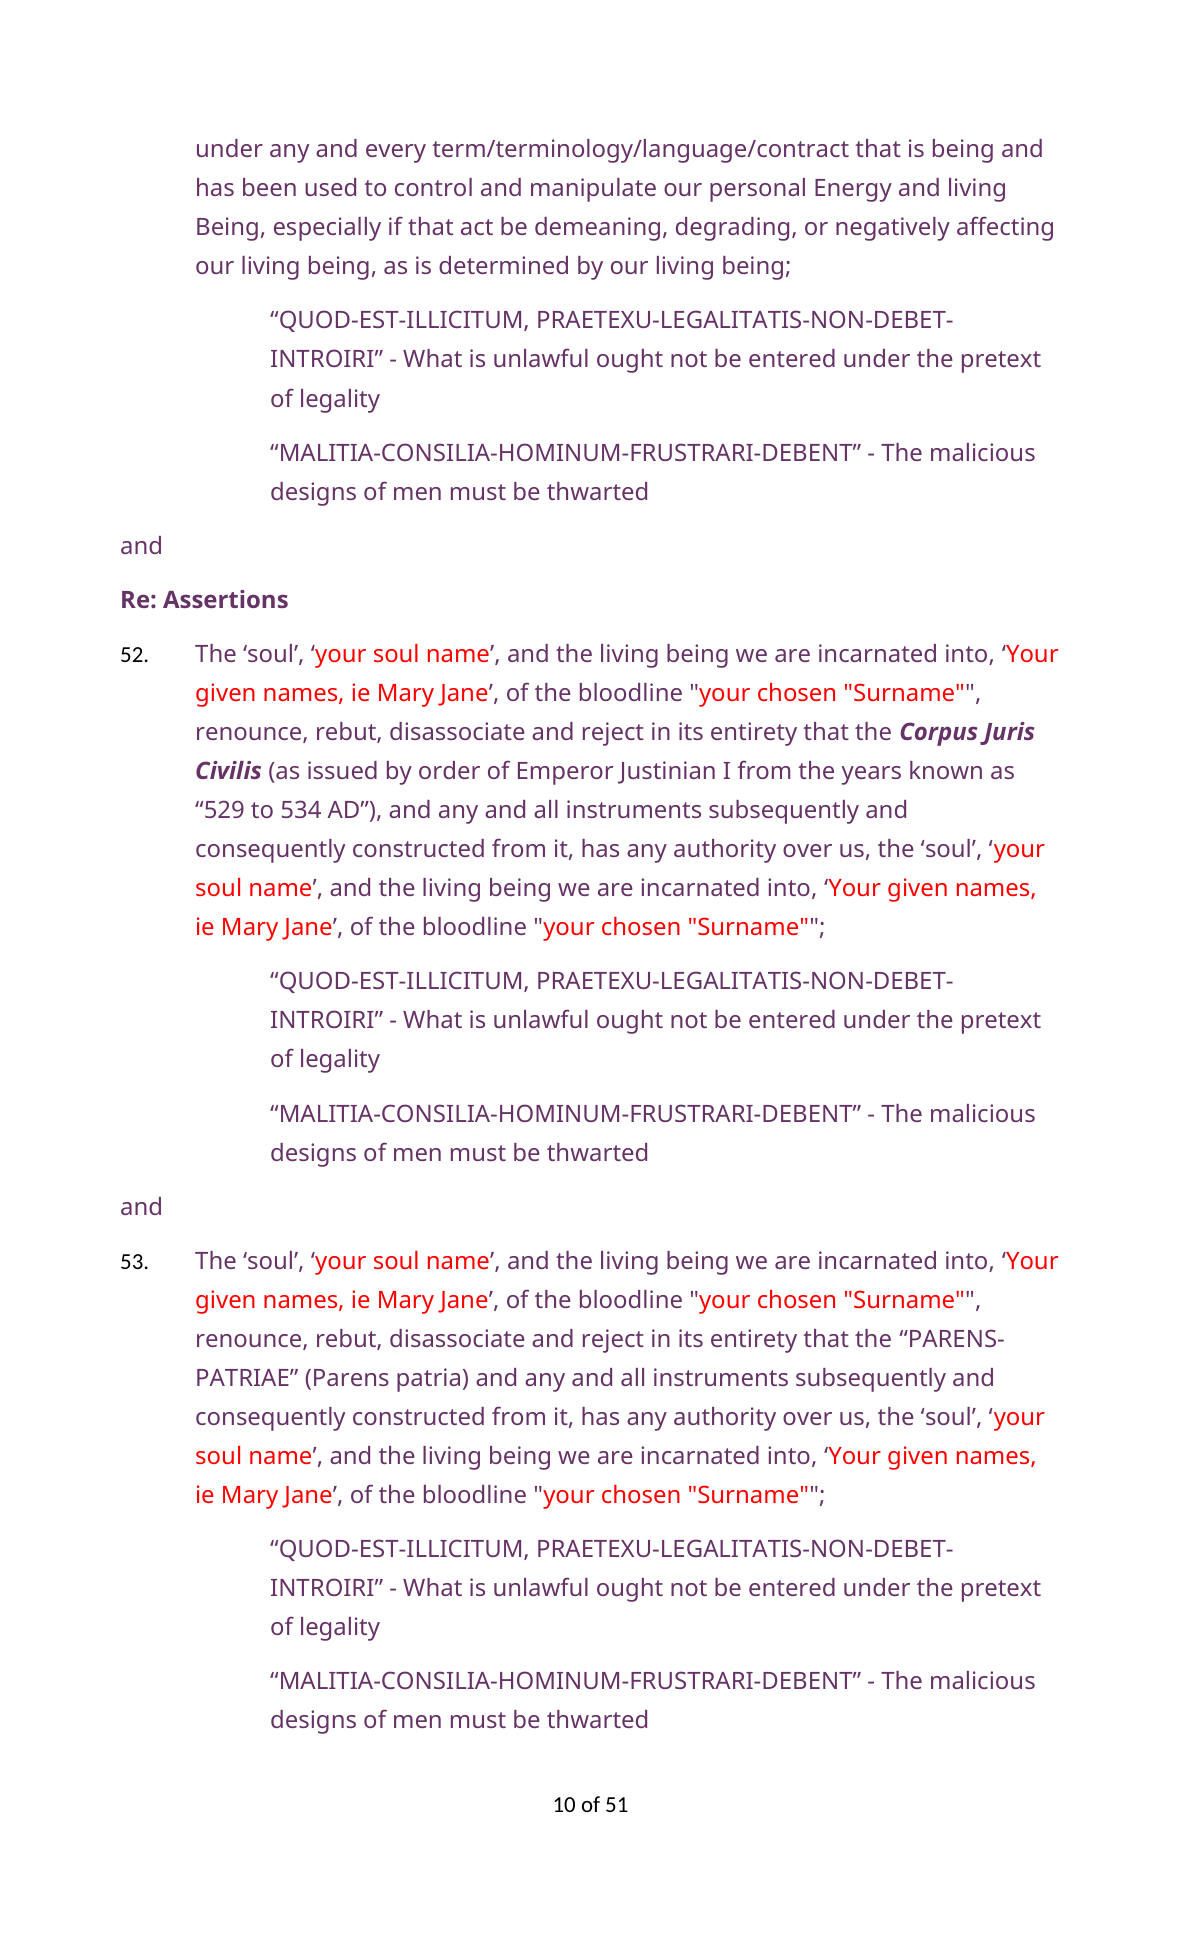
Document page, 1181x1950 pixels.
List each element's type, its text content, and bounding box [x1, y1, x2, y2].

list “QUOD-EST-ILLICITUM, PRAETEXU-LEGALITATIS-NON-DEBET-INTROIRI” - What is unlawful ought not be entered under the pretext of legality [232, 303, 1061, 414]
list and [120, 528, 1061, 561]
list The ‘soul’, ‘your soul name’, and the living being we are incarnated into, ‘Your given names, ie Mary Jane’, of the bloodline "your chosen "Surname"", renounce, rebut, disassociate and reject in its entirety that the Corpus Juris Civilis (as issued by order of Emperor Justinian I from the years known as “529 to 534 AD”), and any and all instruments subsequently and consequently constructed from it, has any authority over us, the ‘soul’, ‘your soul name’, and the living being we are incarnated into, ‘Your given names, ie Mary Jane’, of the bloodline "your chosen "Surname""; [120, 637, 1061, 943]
list “QUOD-EST-ILLICITUM, PRAETEXU-LEGALITATIS-NON-DEBET-INTROIRI” - What is unlawful ought not be entered under the pretext of legality [232, 964, 1061, 1075]
list “MALITIA-CONSILIA-HOMINUM-FRUSTRARI-DEBENT” - The malicious designs of men must be thwarted [232, 435, 1061, 507]
list Re: Assertions [120, 583, 1061, 615]
list and [120, 1189, 1061, 1222]
list “MALITIA-CONSILIA-HOMINUM-FRUSTRARI-DEBENT” - The malicious designs of men must be thwarted [232, 1096, 1061, 1168]
list The ‘soul’, ‘your soul name’, and the living being we are incarnated into, ‘Your given names, ie Mary Jane’, of the bloodline "your chosen "Surname"", renounce, rebut, disassociate and reject in its entirety that the “PARENS-PATRIAE” (Parens patria) and any and all instruments subsequently and consequently constructed from it, has any authority over us, the ‘soul’, ‘your soul name’, and the living being we are incarnated into, ‘Your given names, ie Mary Jane’, of the bloodline "your chosen "Surname""; [120, 1243, 1061, 1511]
list under any and every term/terminology/language/contract that is being and has been used to control and manipulate our personal Energy and living Being, especially if that act be demeaning, degrading, or negatively affecting our living being, as is determined by our living being; [120, 132, 1061, 282]
list “MALITIA-CONSILIA-HOMINUM-FRUSTRARI-DEBENT” - The malicious designs of men must be thwarted [232, 1664, 1061, 1736]
list “QUOD-EST-ILLICITUM, PRAETEXU-LEGALITATIS-NON-DEBET-INTROIRI” - What is unlawful ought not be entered under the pretext of legality [232, 1532, 1061, 1643]
